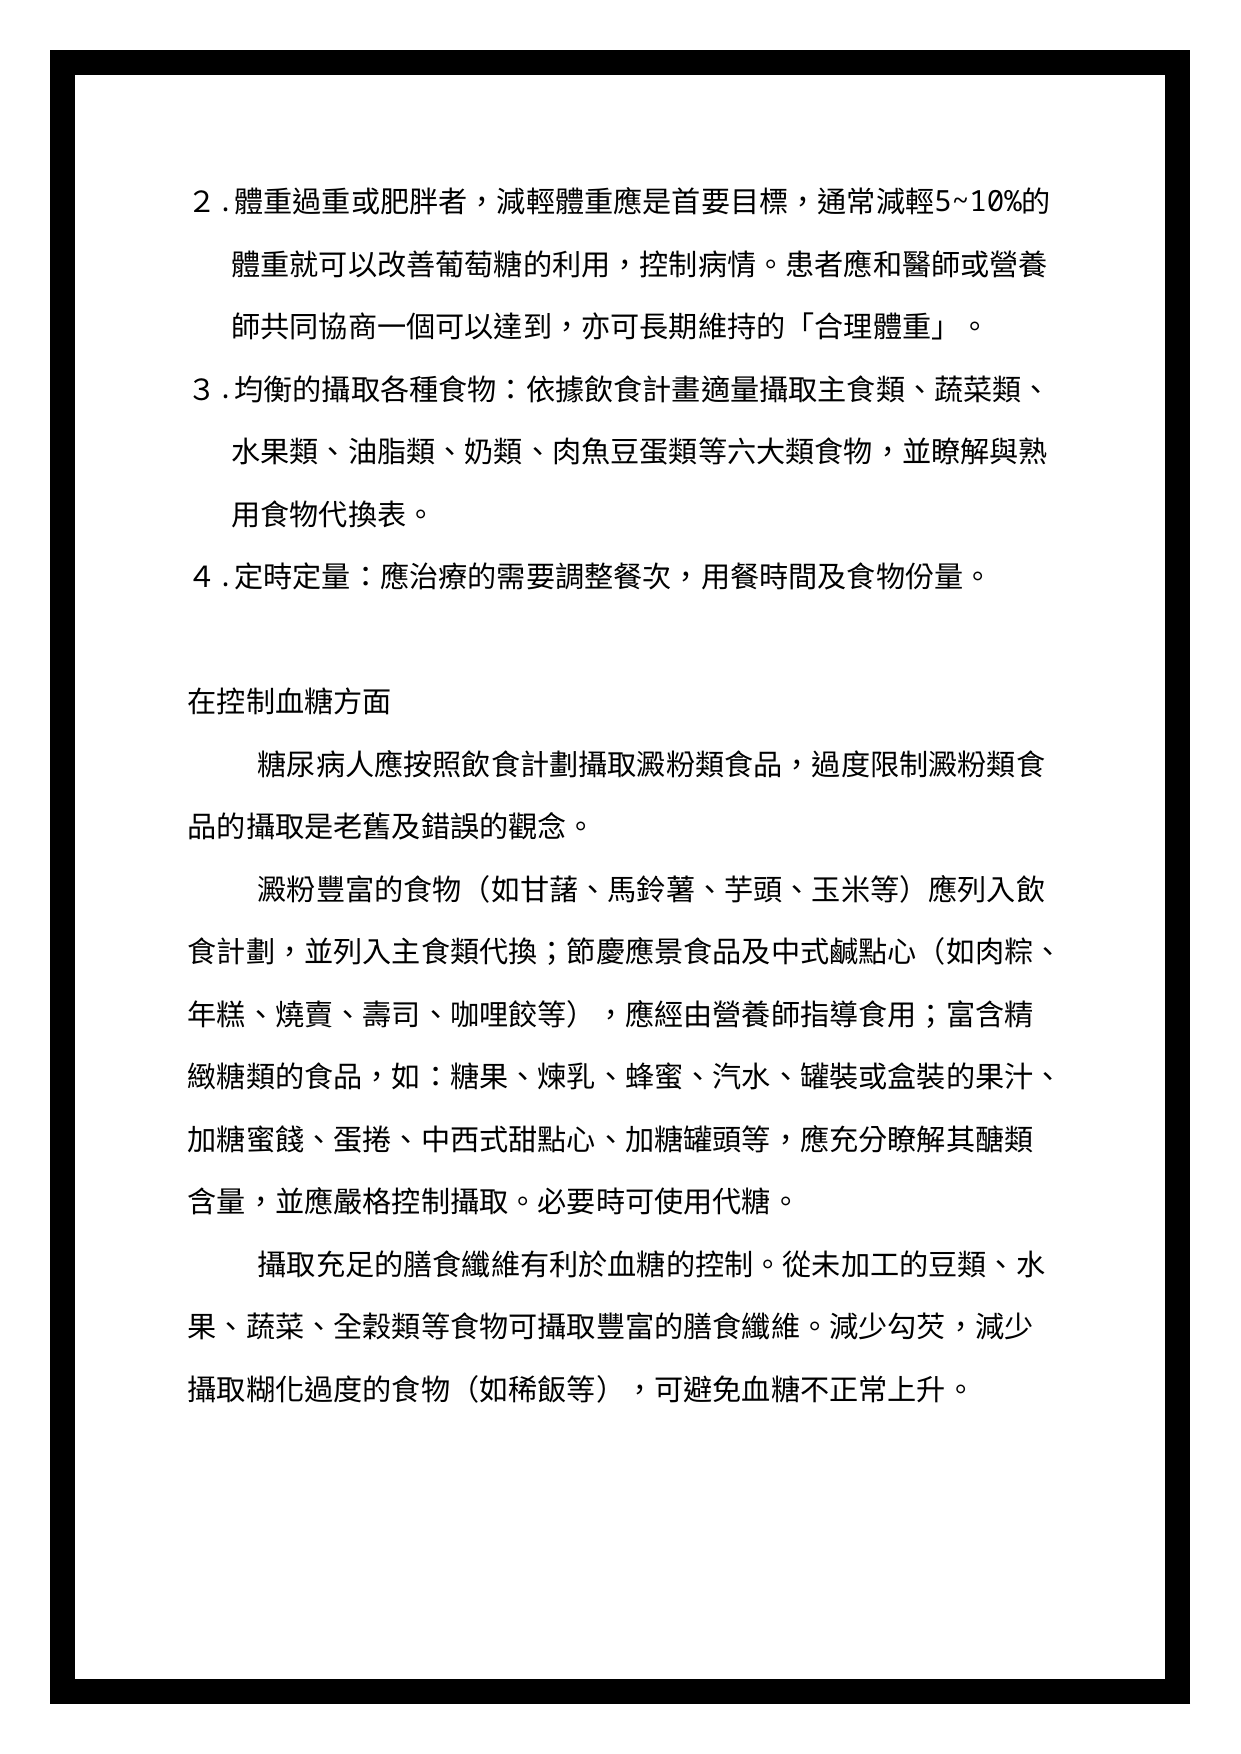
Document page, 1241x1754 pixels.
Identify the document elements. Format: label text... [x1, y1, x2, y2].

text 糖尿病人應按照飲食計劃攝取澱粉類食品，過度限制澱粉類食品的攝取是老舊及錯誤的觀念。 [187, 721, 1053, 846]
text 攝取充足的膳食纖維有利於血糖的控制。從未加工的豆類、水果、蔬菜、全穀類等食物可攝取豐富的膳食纖維。減少勾芡，減少攝取糊化過度的食物（如稀飯等），可避免血糖不正常上升。 [187, 1221, 1053, 1408]
text ３.均衡的攝取各種食物：依據飲食計畫適量攝取主食類、蔬菜類、水果類、油脂類、奶類、肉魚豆蛋類等六大類食物，並瞭解與熟用食物代換表。 [187, 346, 1053, 533]
text ４.定時定量：應治療的需要調整餐次，用餐時間及食物份量。 [187, 533, 1053, 596]
text 在控制血糖方面 [187, 658, 1053, 721]
text ２.體重過重或肥胖者，減輕體重應是首要目標，通常減輕5~10%的體重就可以改善葡萄糖的利用，控制病情。患者應和醫師或營養師共同協商一個可以達到，亦可長期維持的「合理體重」。 [187, 158, 1053, 346]
text 澱粉豐富的食物（如甘藷、馬鈴薯、芋頭、玉米等）應列入飲食計劃，並列入主食類代換；節慶應景食品及中式鹹點心（如肉粽、年糕、燒賣、壽司、咖哩餃等），應經由營養師指導食用；富含精緻糖類的食品，如：糖果、煉乳、蜂蜜、汽水、罐裝或盒裝的果汁、加糖蜜餞、蛋捲、中西式甜點心、加糖罐頭等，應充分瞭解其醣類含量，並應嚴格控制攝取。必要時可使用代糖。 [187, 846, 1053, 1221]
